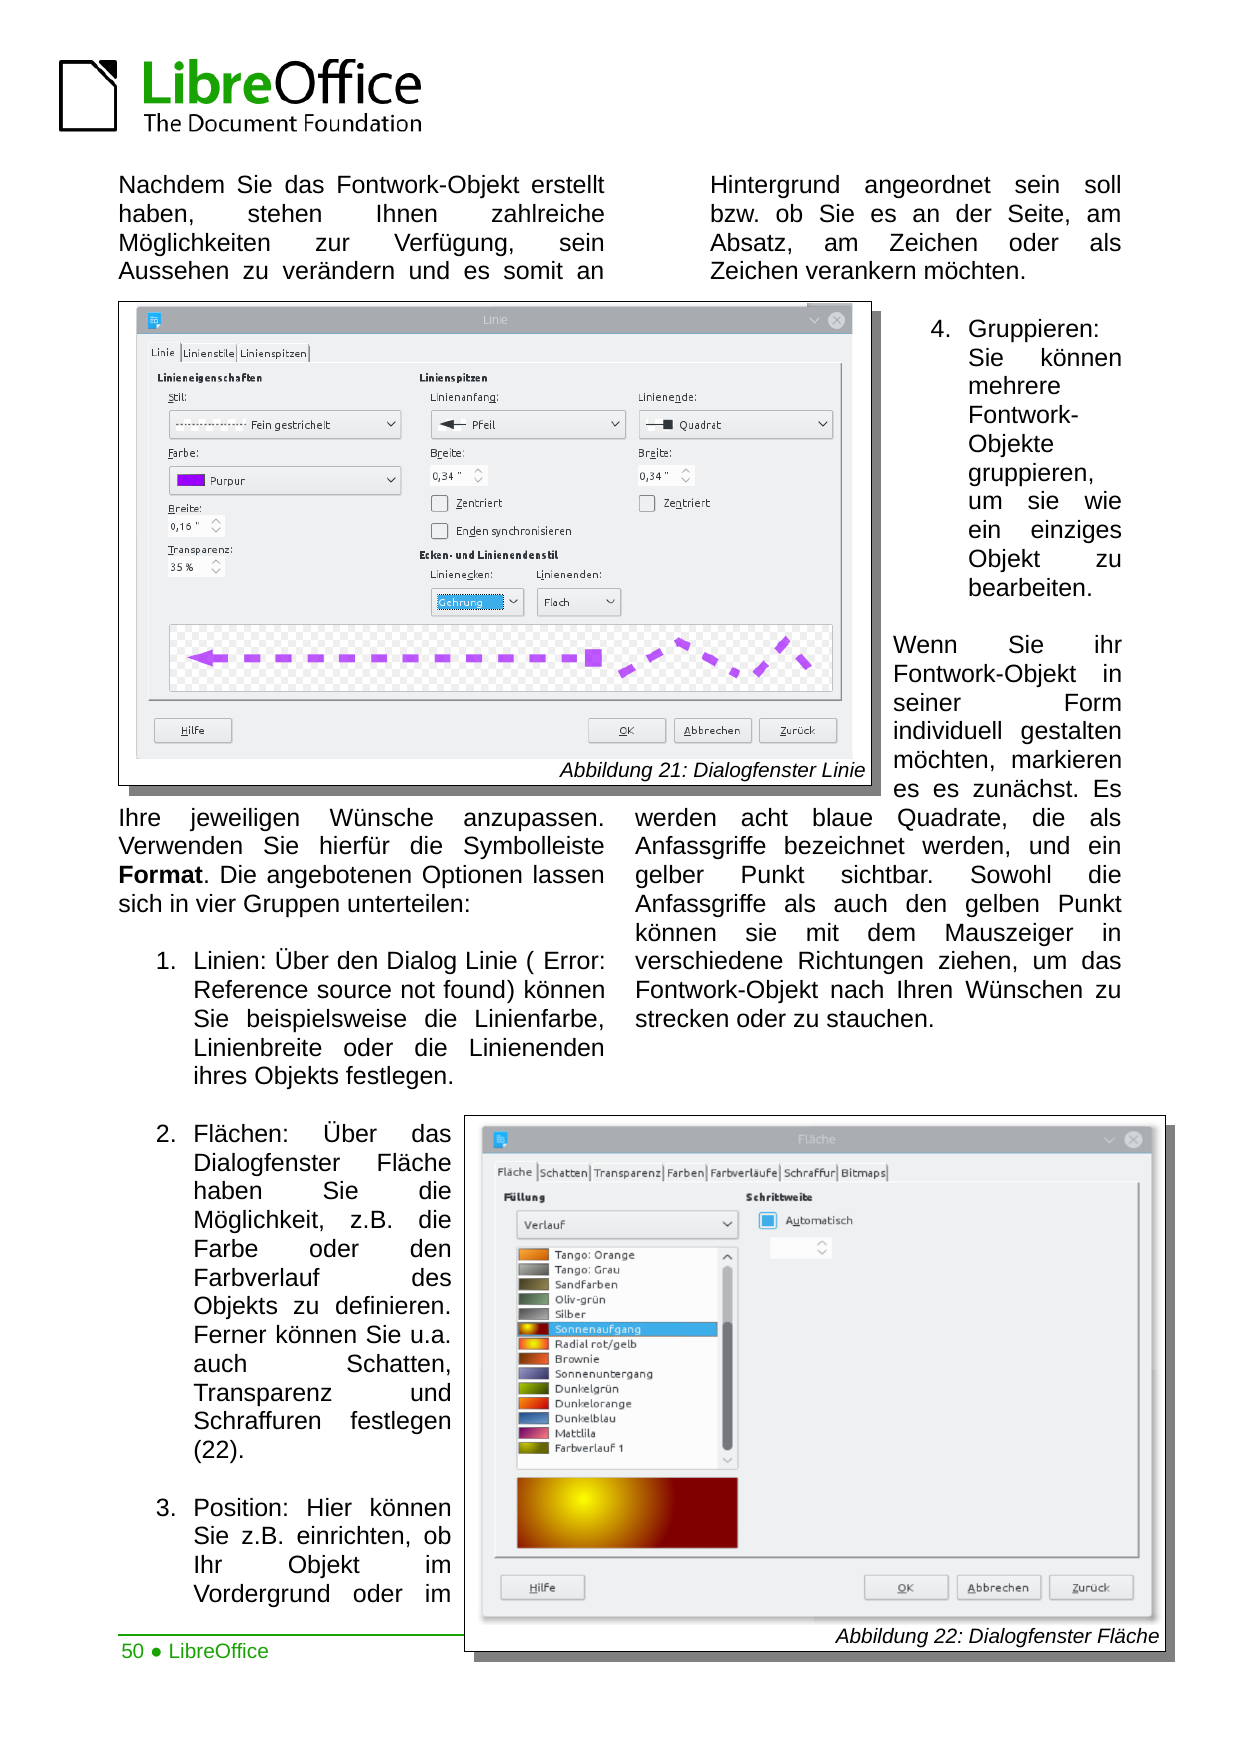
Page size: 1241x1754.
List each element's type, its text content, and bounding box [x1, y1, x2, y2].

list Abbildung 21: Dialogfenster Linie [121, 304, 867, 782]
list Abbildung 22: Dialogfenster Fläche [467, 1118, 1162, 1648]
list Gruppieren: Sie können mehrere Fontwork-Objekte gruppieren, um sie wie ein einziges Objekt zu bearbeiten. [872, 310, 1122, 601]
picture [56, 59, 422, 132]
picture [136, 303, 853, 759]
picture [478, 1117, 1162, 1625]
text Nachdem Sie das Fontwork-Objekt erstellt haben, stehen Ihnen zahlreiche Möglichkeiten zur Verfügung, sein Aussehen zu verändern und es somit an [118, 170, 605, 301]
text Ihre jeweiligen Wünsche anzupassen. Verwenden Sie hierfür die Symbolleiste Format. Die angebotenen Optionen lassen sich in vier Gruppen unterteilen: [118, 786, 605, 918]
list Linien: Über den Dialog Linie ( Fehler: Referenz nicht gefunden) können Sie beispielsweise die Linienfarbe, Linienbreite oder die Linienenden ihres Objekts festlegen. [119, 302, 871, 785]
list Hintergrund angeordnet sein soll bzw. ob Sie es an der Seite, am Absatz, am Zeichen oder als Zeichen verankern möchten. [672, 170, 1122, 285]
text Wenn Sie ihr Fontwork-Objekt in seiner Form individuell gestalten möchten, markieren es es zunächst. Es werden acht blaue Quadrate, die als Anfassgriffe bezeichnet werden, und ein gelber Punkt sichtbar. Sowohl die Anfassgriffe als auch den gelben Punkt können sie mit dem Mauszeiger in verschiedene Richtungen ziehen, um das Fontwork-Objekt nach Ihren Wünschen zu strecken oder zu stauchen. [635, 626, 1122, 1033]
list Flächen: Über das Dialogfenster Fläche haben Sie die Möglichkeit, z.B. die Farbe oder den Farbverlauf des Objekts zu definieren. Ferner können Sie u.a. auch Schatten, Transparenz und Schraffuren festlegen (Abbildung 22). [465, 1116, 1164, 1651]
list Flächen: Über das Dialogfenster Fläche haben Sie die Möglichkeit, z.B. die Farbe oder den Farbverlauf des Objekts zu definieren. Ferner können Sie u.a. auch Schatten, Transparenz und Schraffuren festlegen (Abbildung 22). [156, 1115, 464, 1464]
list Linien: Über den Dialog Linie ( Fehler: Referenz nicht gefunden) können Sie beispielsweise die Linienfarbe, Linienbreite oder die Linienenden ihres Objekts festlegen. [156, 942, 605, 1090]
list Position: Hier können Sie z.B. einrichten, ob Ihr Objekt im Vordergrund oder im [156, 1489, 464, 1608]
